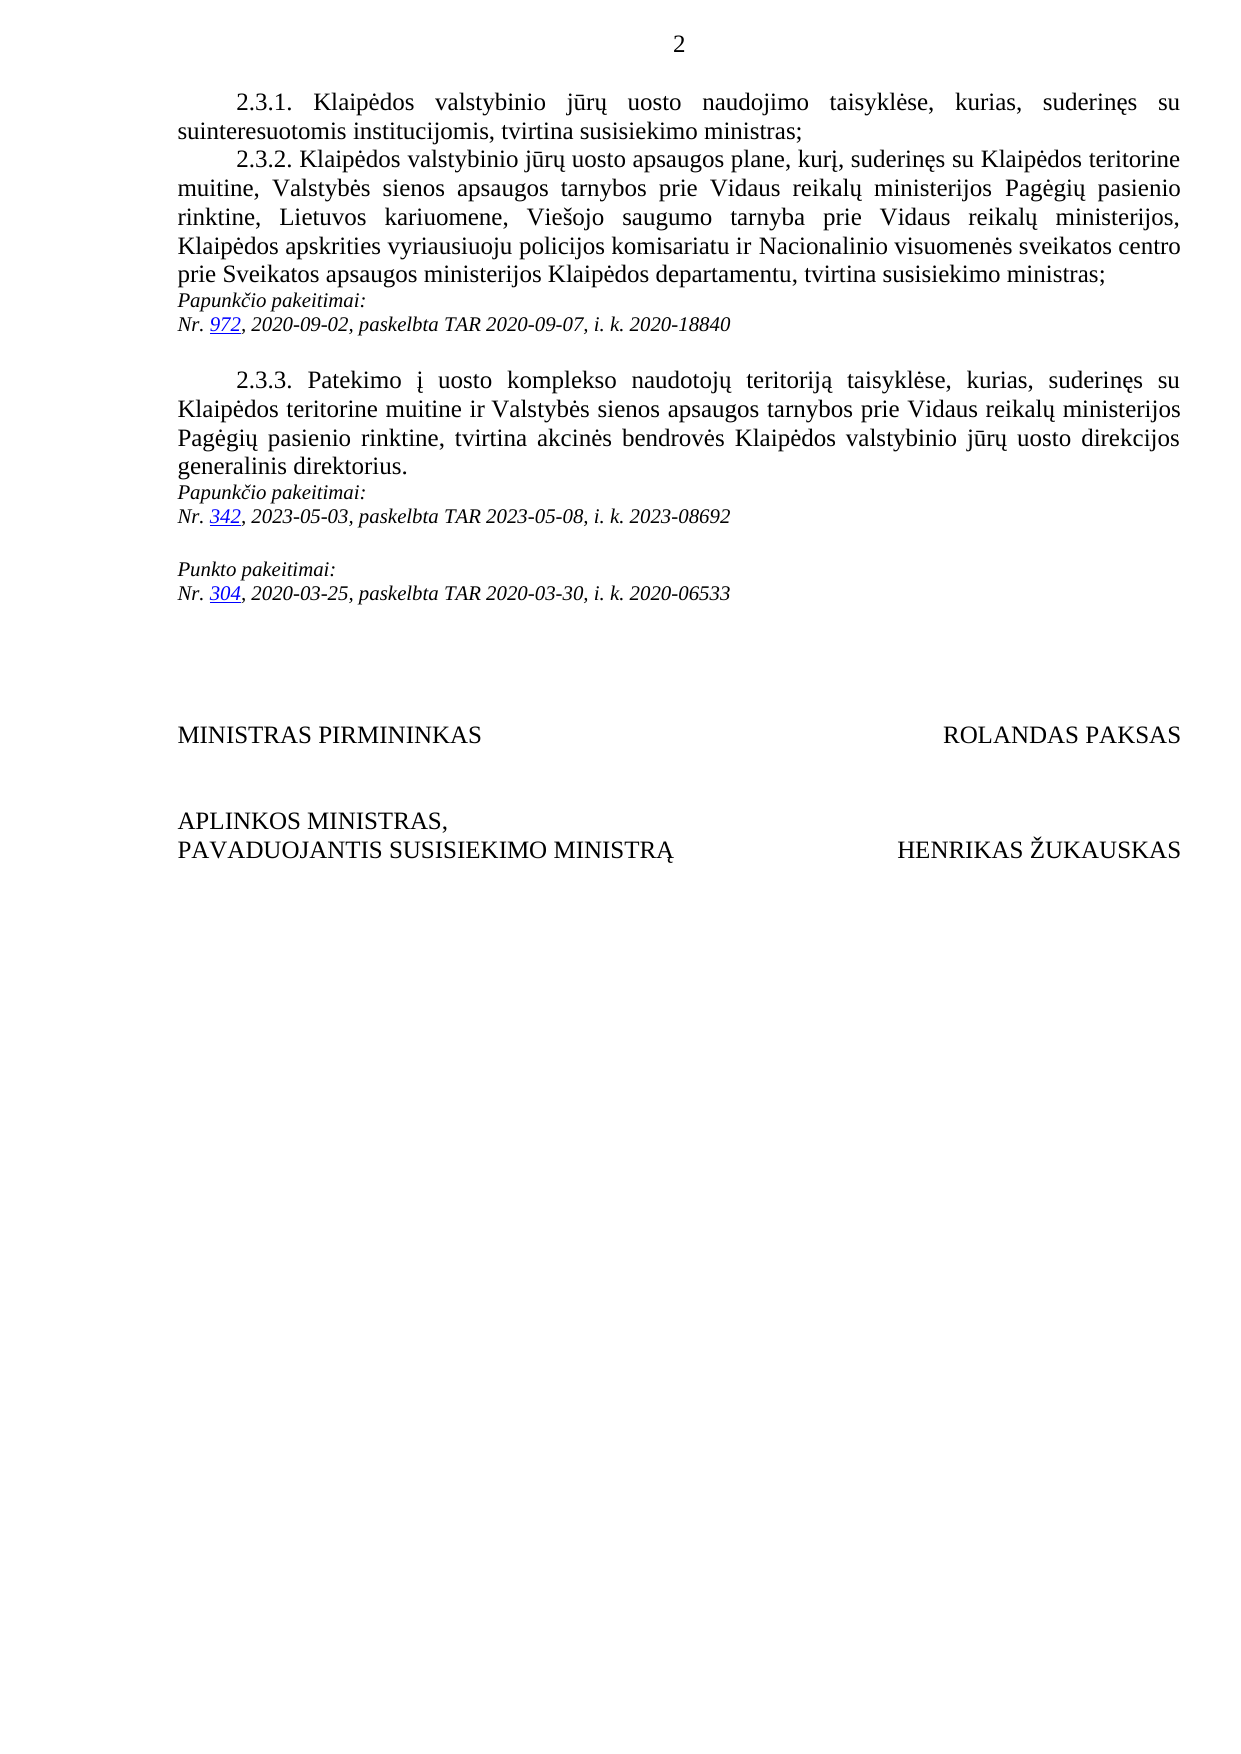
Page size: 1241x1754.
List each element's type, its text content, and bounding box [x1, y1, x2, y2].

text 2.3.1. Klaipėdos valstybinio jūrų uosto naudojimo taisyklėse, kurias, suderinęs su suinteresuotomis institucijomis, tvirtina susisiekimo ministras; [177, 87, 1181, 144]
text pavaduojantis susisiekimo ministrą Henrikas Žukauskas [177, 835, 1181, 864]
text Punkto pakeitimai: [177, 557, 1181, 581]
text Ministras Pirmininkas Rolandas Paksas [177, 720, 1181, 749]
text Nr. 972, 2020-09-02, paskelbta TAR 2020-09-07, i. k. 2020-18840 [177, 312, 1181, 336]
text Nr. 342, 2023-05-03, paskelbta TAR 2023-05-08, i. k. 2023-08692 [177, 504, 1181, 528]
text 2.3.3. Patekimo į uosto komplekso naudotojų teritoriją taisyklėse, kurias, suderinęs su Klaipėdos teritorine muitine ir Valstybės sienos apsaugos tarnybos prie Vidaus reikalų ministerijos Pagėgių pasienio rinktine, tvirtina akcinės bendrovės Klaipėdos valstybinio jūrų uosto direkcijos generalinis direktorius. [177, 365, 1181, 480]
text Nr. 304, 2020-03-25, paskelbta TAR 2020-03-30, i. k. 2020-06533 [177, 581, 1181, 605]
text APLINKOS MINISTRAS, [177, 806, 1181, 835]
text Papunkčio pakeitimai: [177, 480, 1181, 504]
text 2.3.2. Klaipėdos valstybinio jūrų uosto apsaugos plane, kurį, suderinęs su Klaipėdos teritorine muitine, Valstybės sienos apsaugos tarnybos prie Vidaus reikalų ministerijos Pagėgių pasienio rinktine, Lietuvos kariuomene, Viešojo saugumo tarnyba prie Vidaus reikalų ministerijos, Klaipėdos apskrities vyriausiuoju policijos komisariatu ir Nacionalinio visuomenės sveikatos centro prie Sveikatos apsaugos ministerijos Klaipėdos departamentu, tvirtina susisiekimo ministras; [177, 144, 1181, 288]
text Papunkčio pakeitimai: [177, 288, 1181, 312]
